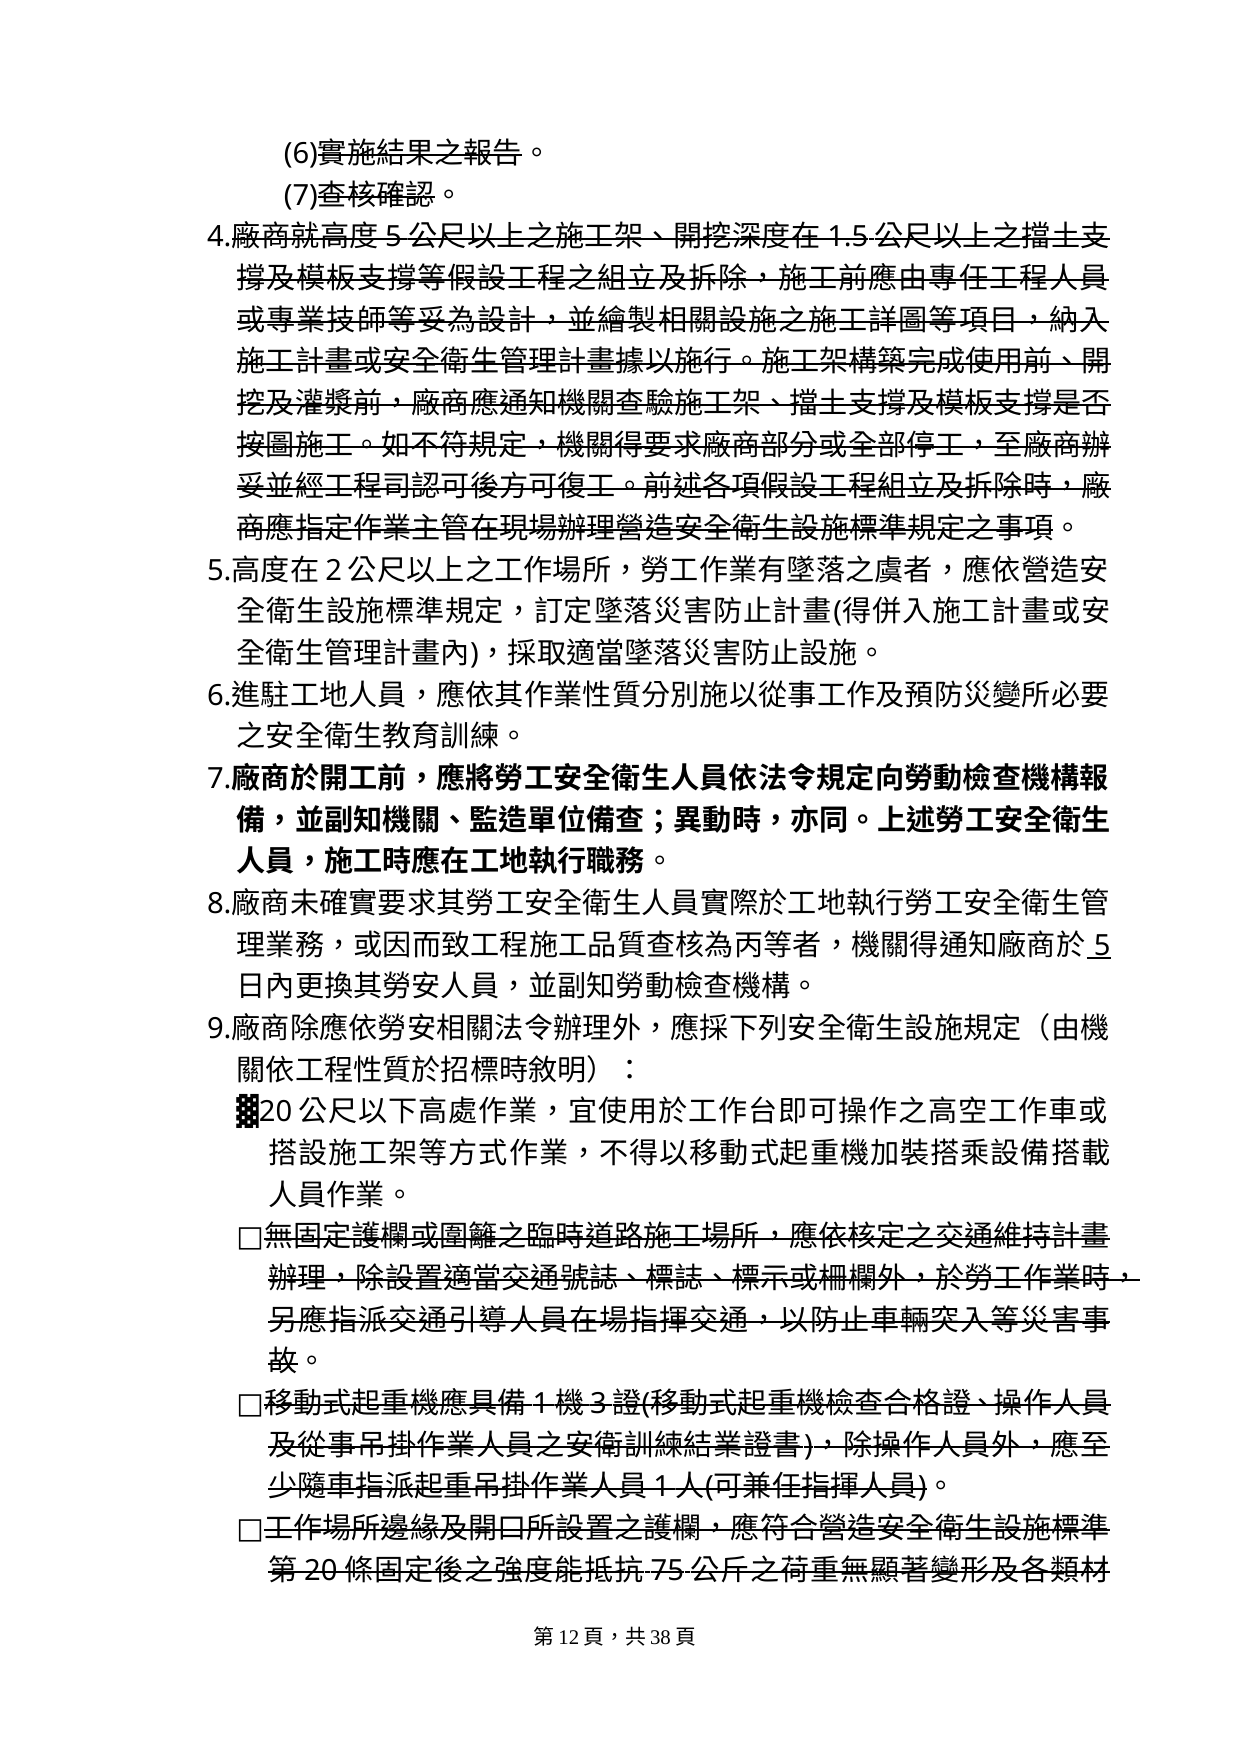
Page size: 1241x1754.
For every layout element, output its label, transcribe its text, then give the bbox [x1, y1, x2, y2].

text (6)實施結果之報告。 [283, 130, 1110, 172]
text □移動式起重機應具備1機3證(移動式起重機檢查合格證、操作人員及從事吊掛作業人員之安衛訓練結業證書)，除操作人員外，應至少隨車指派起重吊掛作業人員1人(可兼任指揮人員)。 [236, 1380, 1110, 1505]
text (7)查核確認。 [283, 172, 1110, 213]
text □無固定護欄或圍籬之臨時道路施工場所，應依核定之交通維持計畫辦理，除設置適當交通號誌、標誌、標示或柵欄外，於勞工作業時，另應指派交通引導人員在場指揮交通，以防止車輛突入等災害事故。 [236, 1213, 1110, 1380]
text 4.廠商就高度5公尺以上之施工架、開挖深度在1.5公尺以上之擋土支撐及模板支撐等假設工程之組立及拆除，施工前應由專任工程人員或專業技師等妥為設計，並繪製相關設施之施工詳圖等項目，納入施工計畫或安全衛生管理計畫據以施行。施工架構築完成使用前、開挖及灌漿前，廠商應通知機關查驗施工架、擋土支撐及模板支撐是否按圖施工。如不符規定，機關得要求廠商部分或全部停工，至廠商辦妥並經工程司認可後方可復工。前述各項假設工程組立及拆除時，廠商應指定作業主管在現場辦理營造安全衛生設施標準規定之事項。 [207, 213, 1110, 547]
text □工作場所邊緣及開口所設置之護欄，應符合營造安全衛生設施標準第20條固定後之強度能抵抗75公斤之荷重無顯著變形及各類材 [236, 1505, 1110, 1588]
text 9.廠商除應依勞安相關法令辦理外，應採下列安全衛生設施規定（由機關依工程性質於招標時敘明）： [207, 1005, 1110, 1088]
text ▓20公尺以下高處作業，宜使用於工作台即可操作之高空工作車或搭設施工架等方式作業，不得以移動式起重機加裝搭乘設備搭載人員作業。 [236, 1088, 1110, 1213]
text 6.進駐工地人員，應依其作業性質分別施以從事工作及預防災變所必要之安全衛生教育訓練。 [207, 672, 1110, 755]
text 7.廠商於開工前，應將勞工安全衛生人員依法令規定向勞動檢查機構報備，並副知機關、監造單位備查；異動時，亦同。上述勞工安全衛生人員，施工時應在工地執行職務。 [207, 755, 1110, 880]
text 5.高度在2公尺以上之工作場所，勞工作業有墜落之虞者，應依營造安全衛生設施標準規定，訂定墜落災害防止計畫(得併入施工計畫或安全衛生管理計畫內)，採取適當墜落災害防止設施。 [207, 547, 1110, 672]
text 8.廠商未確實要求其勞工安全衛生人員實際於工地執行勞工安全衛生管理業務，或因而致工程施工品質查核為丙等者，機關得通知廠商於 5日內更換其勞安人員，並副知勞動檢查機構。 [207, 880, 1110, 1005]
